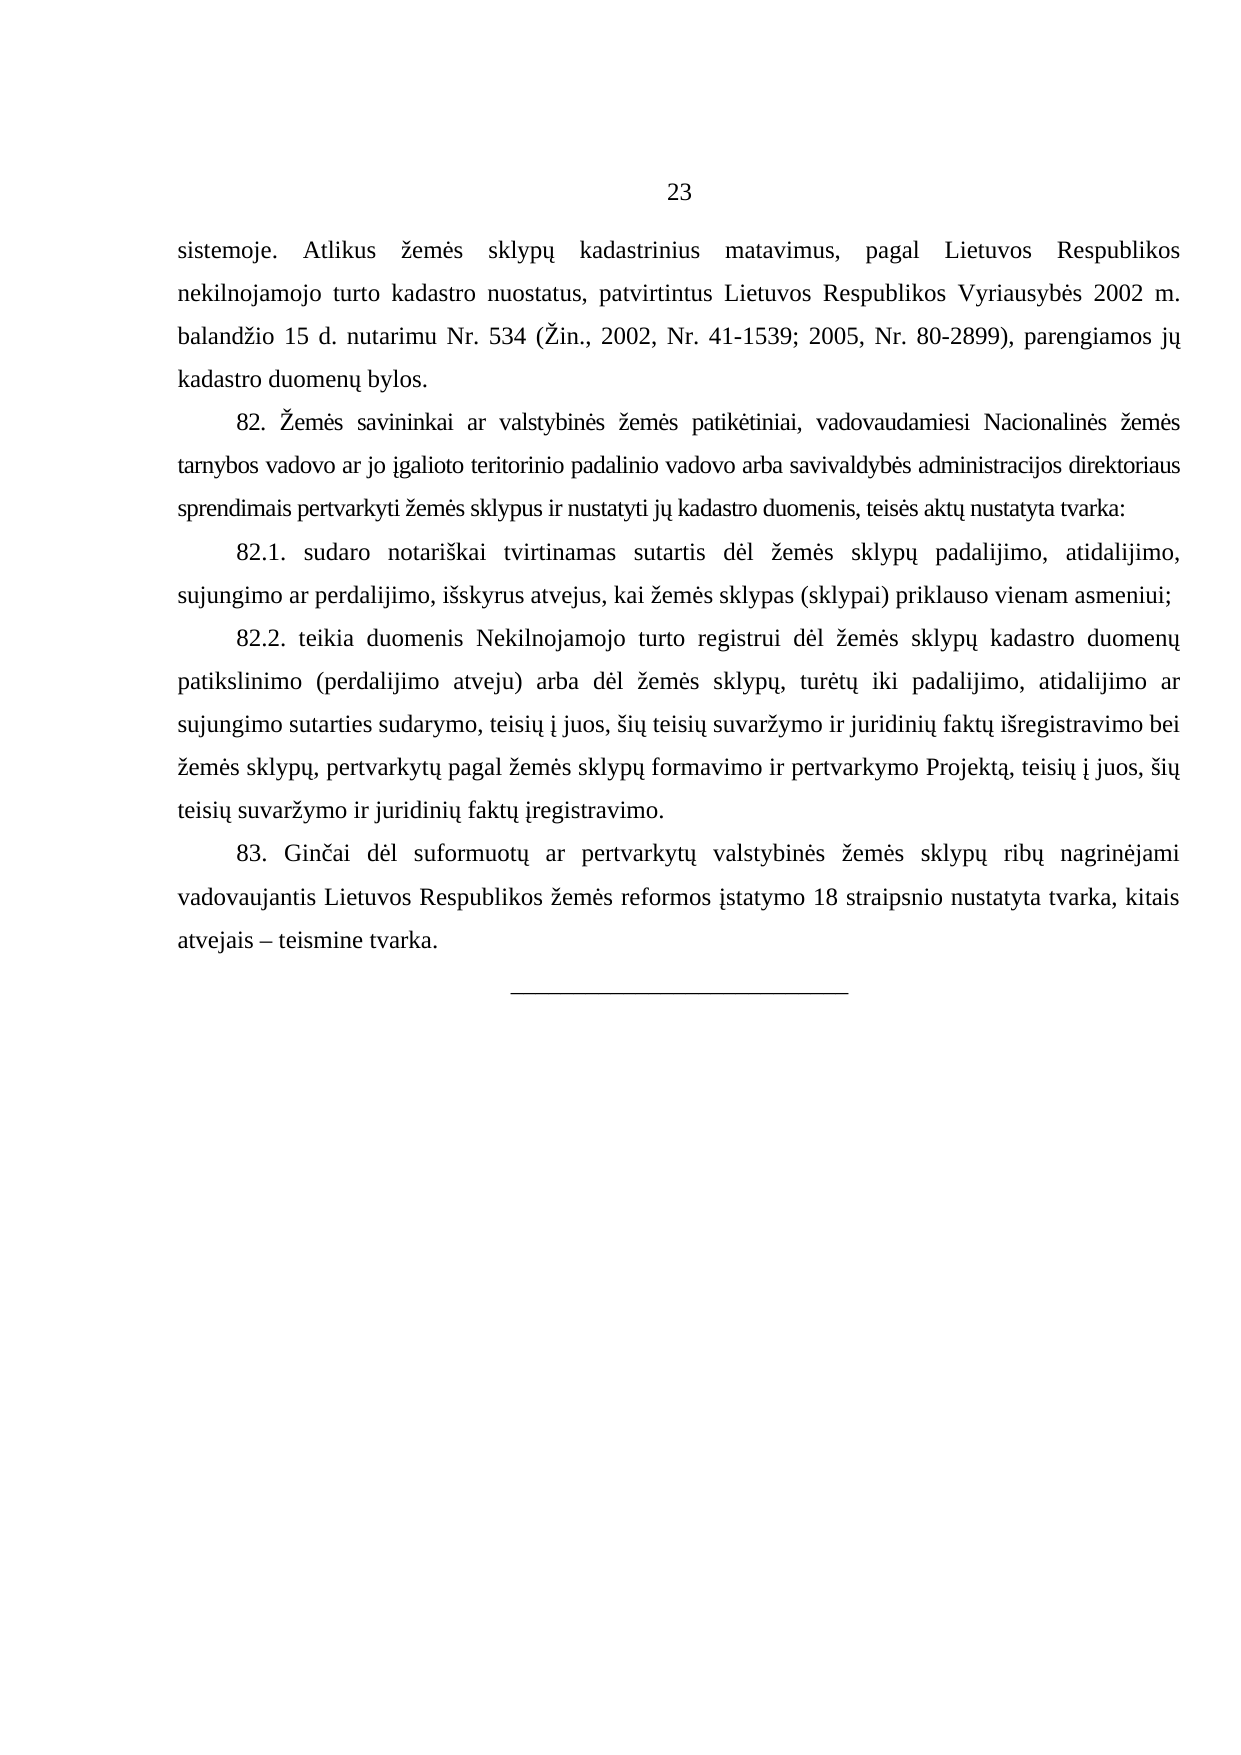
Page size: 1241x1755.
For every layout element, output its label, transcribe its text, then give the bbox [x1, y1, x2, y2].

text sistemoje. Atlikus žemės sklypų kadastrinius matavimus, pagal Lietuvos Respublikos nekilnojamojo turto kadastro nuostatus, patvirtintus Lietuvos Respublikos Vyriausybės 2002 m. balandžio 15 d. nutarimu Nr. 534 (Žin., 2002, Nr. 41-1539; 2005, Nr. 80-2899), parengiamos jų kadastro duomenų bylos. [177, 235, 1181, 393]
text 82.1. sudaro notariškai tvirtinamas sutartis dėl žemės sklypų padalijimo, atidalijimo, sujungimo ar perdalijimo, išskyrus atvejus, kai žemės sklypas (sklypai) priklauso vienam asmeniui; [177, 537, 1181, 608]
text ___________________________ [177, 968, 1181, 997]
text 82.2. teikia duomenis Nekilnojamojo turto registrui dėl žemės sklypų kadastro duomenų patikslinimo (perdalijimo atveju) arba dėl žemės sklypų, turėtų iki padalijimo, atidalijimo ar sujungimo sutarties sudarymo, teisių į juos, šių teisių suvaržymo ir juridinių faktų išregistravimo bei žemės sklypų, pertvarkytų pagal žemės sklypų formavimo ir pertvarkymo Projektą, teisių į juos, šių teisių suvaržymo ir juridinių faktų įregistravimo. [177, 623, 1181, 824]
text 82. Žemės savininkai ar valstybinės žemės patikėtiniai, vadovaudamiesi Nacionalinės žemės tarnybos vadovo ar jo įgalioto teritorinio padalinio vadovo arba savivaldybės administracijos direktoriaus sprendimais pertvarkyti žemės sklypus ir nustatyti jų kadastro duomenis, teisės aktų nustatyta tvarka: [177, 407, 1181, 522]
text 83. Ginčai dėl suformuotų ar pertvarkytų valstybinės žemės sklypų ribų nagrinėjami vadovaujantis Lietuvos Respublikos žemės reformos įstatymo 18 straipsnio nustatyta tvarka, kitais atvejais – teismine tvarka. [177, 838, 1181, 953]
